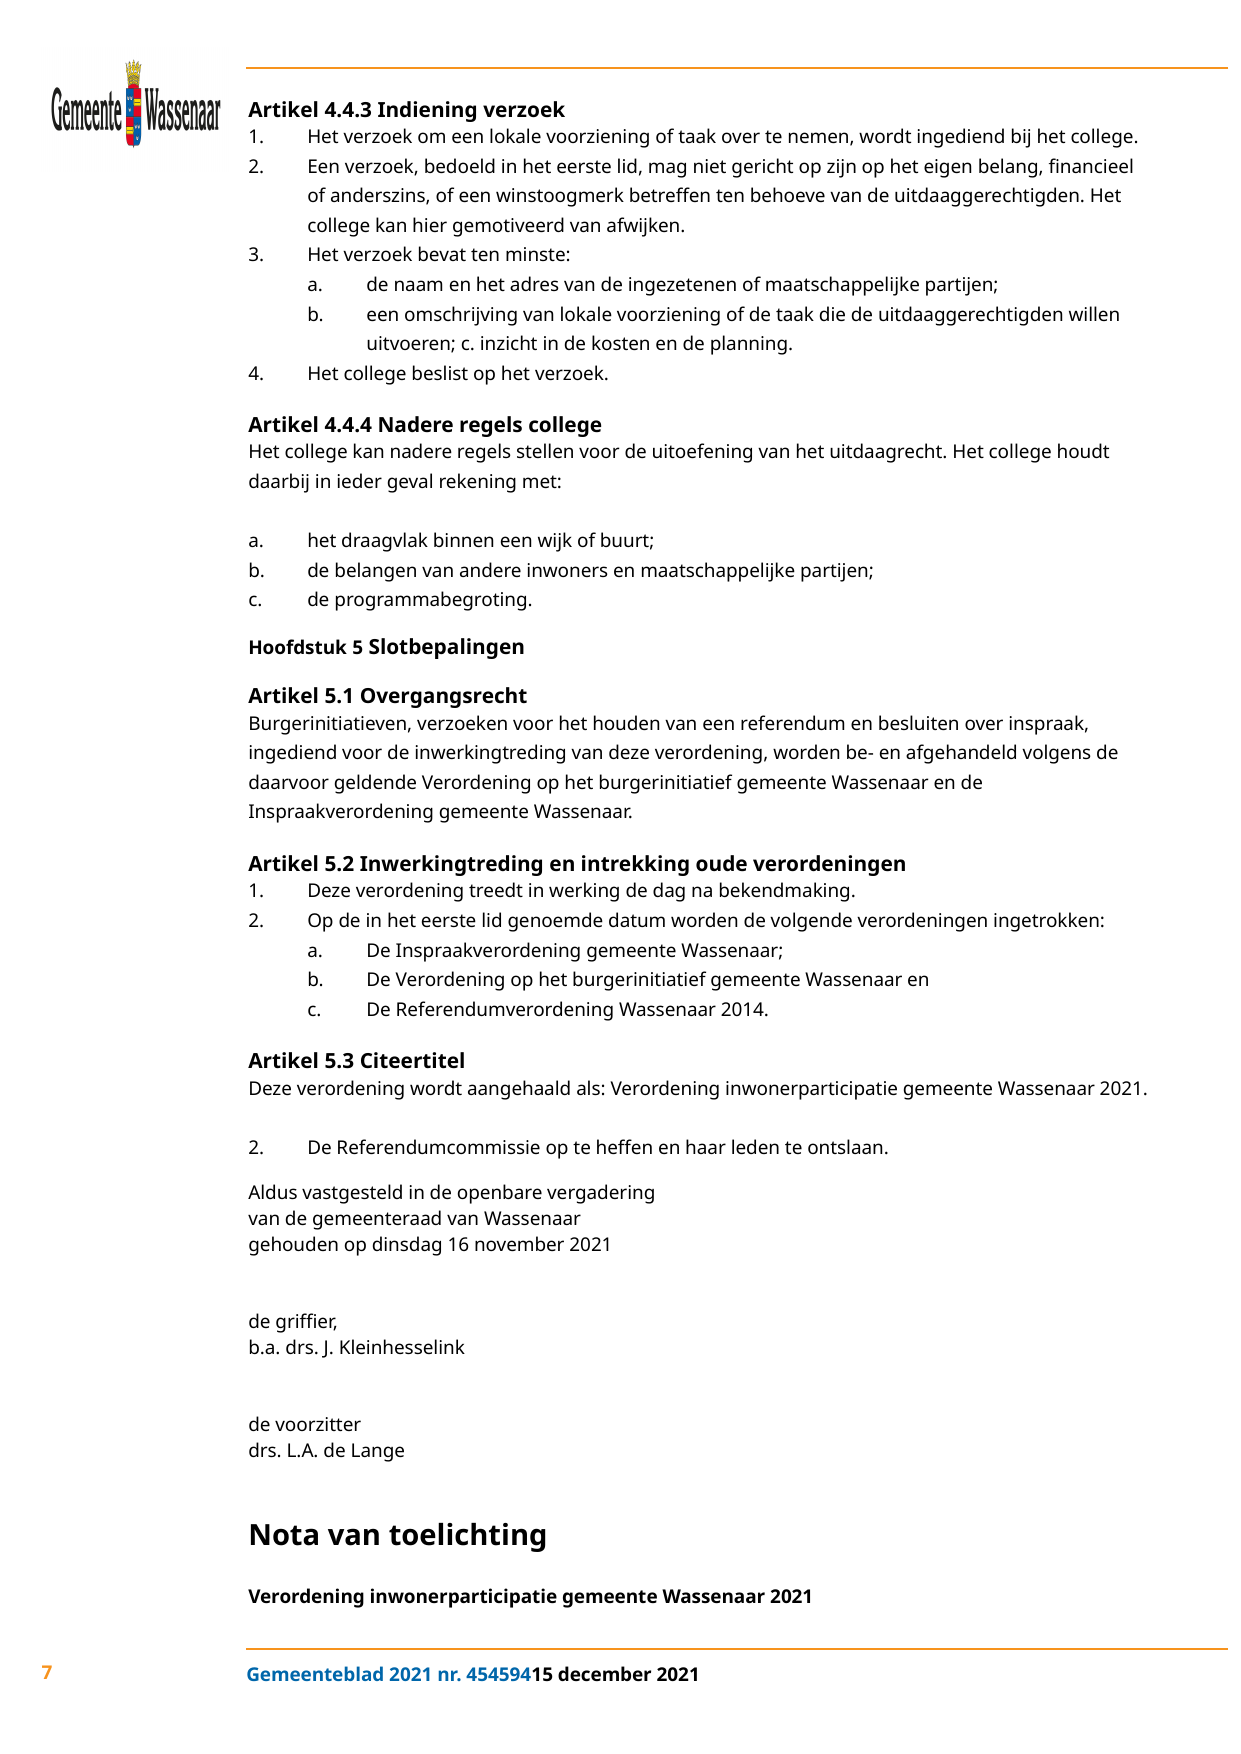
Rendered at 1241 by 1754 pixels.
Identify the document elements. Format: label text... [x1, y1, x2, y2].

list De Referendumverordening Wassenaar 2014. [307, 996, 1152, 1022]
list Het verzoek om een lokale voorziening of taak over te nemen, wordt ingediend bij het college. [248, 123, 1152, 149]
text Het college kan nadere regels stellen voor de uitoefening van het uitdaagrecht. Het college houdt daarbij in ieder geval rekening met: [248, 439, 1152, 494]
list het draagvlak binnen een wijk of buurt; [248, 527, 1152, 553]
text Aldus vastgesteld in de openbare vergadering [248, 1179, 1152, 1205]
text Artikel 5.3 Citeertitel [248, 1046, 1152, 1075]
text Artikel 4.4.3 Indiening verzoek [248, 95, 1152, 123]
list Deze verordening treedt in werking de dag na bekendmaking. [248, 878, 1152, 903]
text Nota van toelichting [248, 1514, 1152, 1554]
text gehouden op dinsdag 16 november 2021 [248, 1231, 1152, 1257]
text Artikel 5.2 Inwerkingtreding en intrekking oude verordeningen [248, 849, 1152, 878]
text de voorzitter [248, 1411, 1152, 1437]
list Het college beslist op het verzoek. [248, 360, 1152, 386]
picture [41, 47, 231, 172]
text Verordening inwonerparticipatie gemeente Wassenaar 2021 [248, 1583, 1152, 1609]
list de belangen van andere inwoners en maatschappelijke partijen; [248, 557, 1152, 583]
list De Verordening op het burgerinitiatief gemeente Wassenaar en [307, 966, 1152, 992]
text Artikel 4.4.4 Nadere regels college [248, 410, 1152, 439]
list Op de in het eerste lid genoemde datum worden de volgende verordeningen ingetrokken: [248, 907, 1152, 933]
list De Referendumcommissie op te heffen en haar leden te ontslaan. [248, 1134, 1152, 1160]
text Burgerinitiatieven, verzoeken voor het houden van een referendum en besluiten over inspraak, ingediend voor de inwerkingtreding van deze verordening, worden be- en afgehandeld volgens de daarvoor geldende Verordening op het burgerinitiatief gemeente Wassenaar en de Inspraakverordening gemeente Wassenaar. [248, 710, 1152, 824]
text de griffier, [248, 1308, 1152, 1334]
text van de gemeenteraad van Wassenaar [248, 1205, 1152, 1231]
text drs. L.A. de Lange [248, 1437, 1152, 1463]
text Hoofdstuk 5 Slotbepalingen [248, 632, 1152, 661]
list Een verzoek, bedoeld in het eerste lid, mag niet gericht op zijn op het eigen belang, financieel of anderszins, of een winstoogmerk betreffen ten behoeve van de uitdaaggerechtigden. Het college kan hier gemotiveerd van afwijken. [248, 153, 1152, 238]
text Artikel 5.1 Overgangsrecht [248, 682, 1152, 710]
list De Inspraakverordening gemeente Wassenaar; [307, 937, 1152, 962]
list de naam en het adres van de ingezetenen of maatschappelijke partijen; [307, 271, 1152, 297]
text Deze verordening wordt aangehaald als: Verordening inwonerparticipatie gemeente Wassenaar 2021. [248, 1075, 1152, 1101]
text b.a. drs. J. Kleinhesselink [248, 1334, 1152, 1360]
list een omschrijving van lokale voorziening of de taak die de uitdaaggerechtigden willen uitvoeren; c. inzicht in de kosten en de planning. [307, 301, 1152, 356]
list Het verzoek bevat ten minste: [248, 242, 1152, 267]
list de programmabegroting. [248, 587, 1152, 612]
